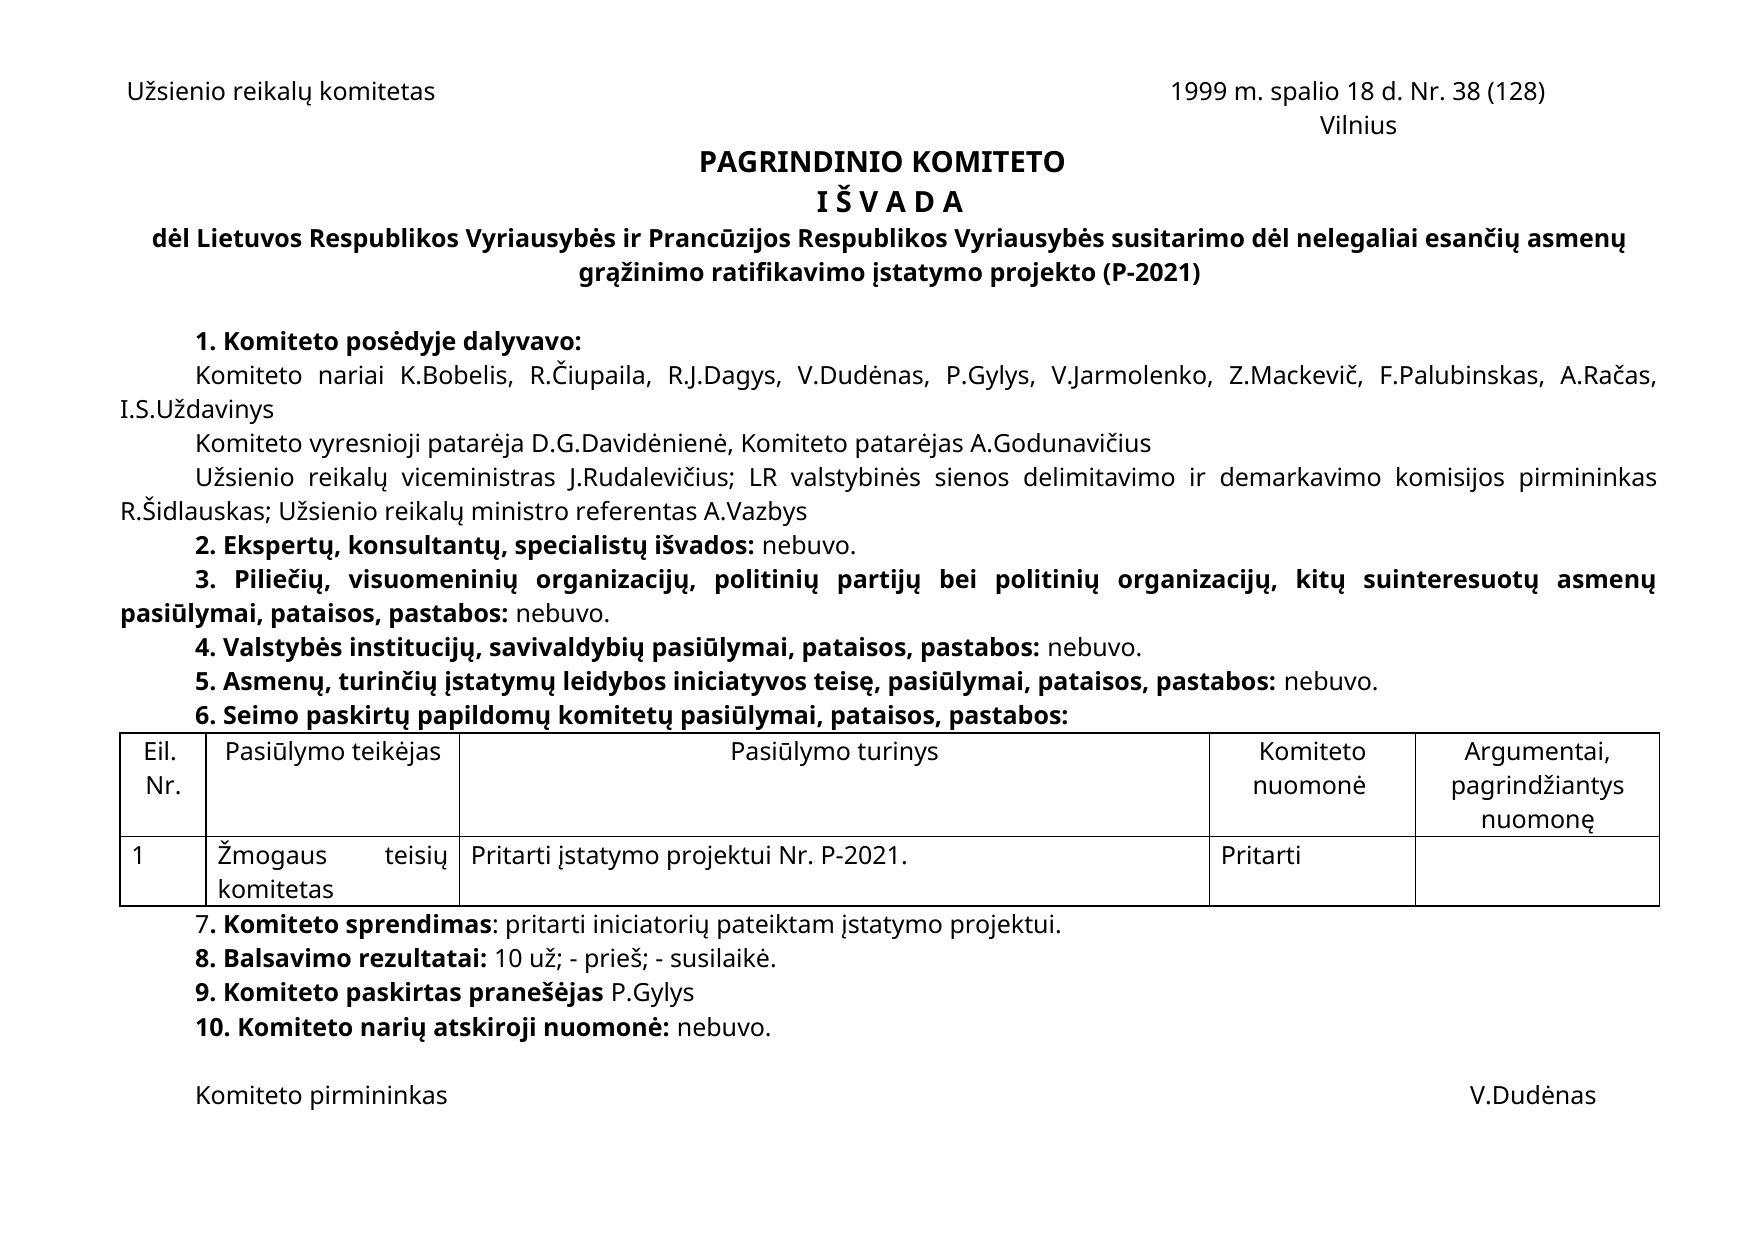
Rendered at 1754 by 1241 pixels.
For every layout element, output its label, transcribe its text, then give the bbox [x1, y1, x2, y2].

text 6. Seimo paskirtų papildomų komitetų pasiūlymai, pataisos, pastabos: [120, 698, 1659, 732]
text 4. Valstybės institucijų, savivaldybių pasiūlymai, pataisos, pastabos: nebuvo. [120, 630, 1659, 664]
text 2. Ekspertų, konsultantų, specialistų išvados: nebuvo. [120, 528, 1659, 562]
subtitle I Š V A D A [120, 181, 1659, 221]
text Komiteto pirmininkas V.Dudėnas [120, 1077, 1659, 1111]
table_cell Pritarti įstatymo projektui Nr. P-2021. [460, 837, 1209, 905]
text dėl Lietuvos Respublikos Vyriausybės ir Prancūzijos Respublikos Vyriausybės susitarimo dėl nelegaliai esančių asmenų grąžinimo ratifikavimo įstatymo projekto (P-2021) [120, 221, 1659, 289]
table_cell Pritarti [1210, 837, 1415, 905]
text 10. Komiteto narių atskiroji nuomonė: nebuvo. [120, 1009, 1659, 1043]
table_cell Žmogaus teisių komitetas [207, 837, 459, 905]
text 8. Balsavimo rezultatai: 10 už; - prieš; - susilaikė. [120, 941, 1659, 975]
text 5. Asmenų, turinčių įstatymų leidybos iniciatyvos teisę, pasiūlymai, pataisos, pastabos: nebuvo. [120, 664, 1659, 698]
text 7. Komiteto sprendimas: pritarti iniciatorių pateiktam įstatymo projektui. [120, 907, 1659, 941]
text Užsienio reikalų viceministras J.Rudalevičius; LR valstybinės sienos delimitavimo ir demarkavimo komisijos pirmininkas R.Šidlauskas; Užsienio reikalų ministro referentas A.Vazbys [120, 459, 1659, 528]
text 9. Komiteto paskirtas pranešėjas P.Gylys [120, 975, 1659, 1009]
text Vilnius [1245, 108, 1659, 142]
subtitle PAGRINDINIO KOMITETO [120, 142, 1659, 181]
table_cell [1416, 837, 1659, 905]
table_header Argumentai, pagrindžiantys nuomonę [1416, 734, 1659, 836]
table_header Eil. Nr. [121, 734, 205, 836]
text 3. Piliečių, visuomeninių organizacijų, politinių partijų bei politinių organizacijų, kitų suinteresuotų asmenų pasiūlymai, pataisos, pastabos: nebuvo. [120, 562, 1659, 630]
table_header Pasiūlymo teikėjas [207, 734, 459, 836]
table_header Komiteto nuomonė [1210, 734, 1415, 836]
text Užsienio reikalų komitetas 1999 m. spalio 18 d. Nr. 38 (128) [120, 73, 1659, 108]
table_header Pasiūlymo turinys [460, 734, 1209, 836]
text 1. Komiteto posėdyje dalyvavo: [120, 323, 1659, 357]
table_cell 1 [121, 837, 205, 905]
text Komiteto vyresnioji patarėja D.G.Davidėnienė, Komiteto patarėjas A.Godunavičius [120, 425, 1659, 459]
text Komiteto nariai K.Bobelis, R.Čiupaila, R.J.Dagys, V.Dudėnas, P.Gylys, V.Jarmolenko, Z.Mackevič, F.Palubinskas, A.Račas, I.S.Uždavinys [120, 357, 1659, 425]
